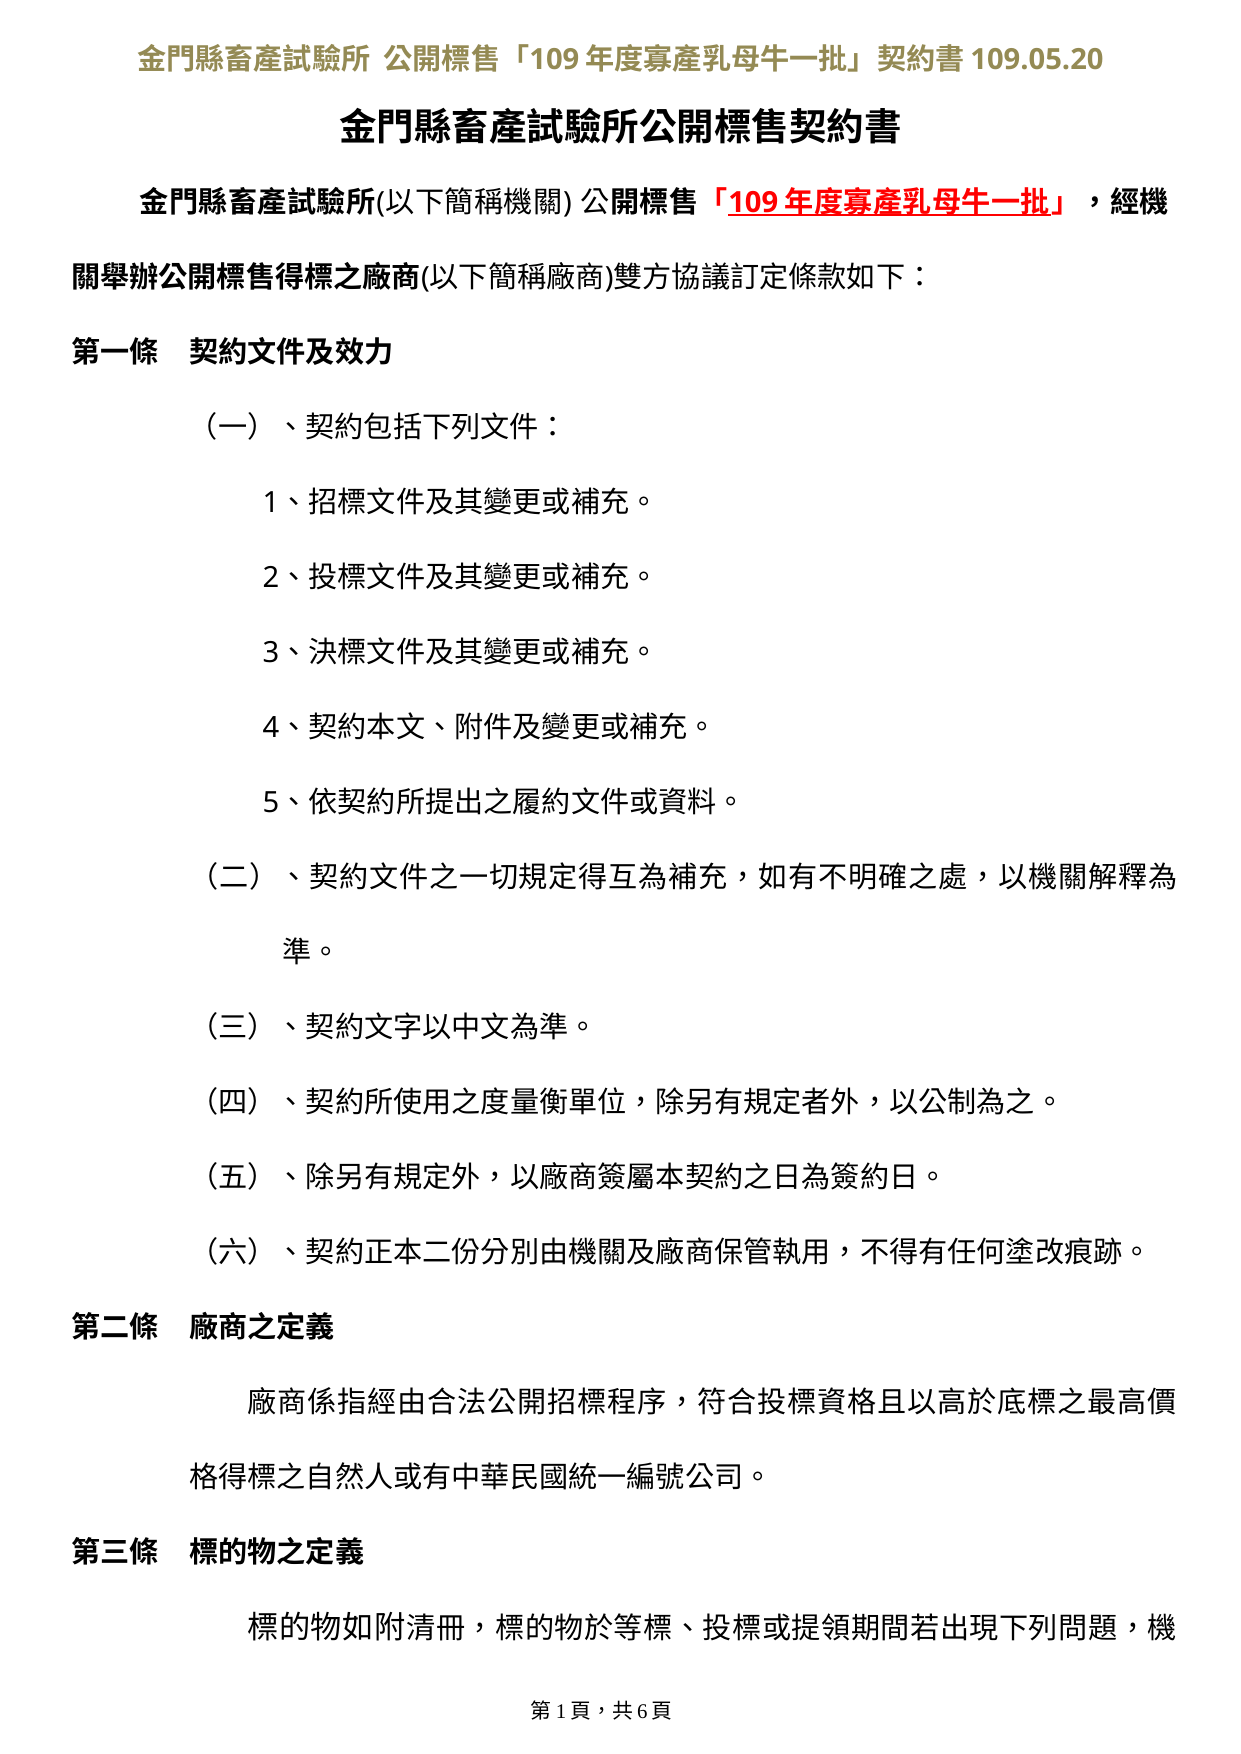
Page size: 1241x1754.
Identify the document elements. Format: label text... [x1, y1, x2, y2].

table_cell 第二條 [71, 1281, 189, 1506]
table_cell 第三條 [71, 1506, 189, 1693]
table_cell 廠商之定義 廠商係指經由合法公開招標程序，符合投標資格且以高於底標之最高價格得標之自然人或有中華民國統一編號公司。 [189, 1281, 1178, 1506]
text 金門縣畜產試驗所公開標售契約書 [71, 81, 1169, 156]
table_header 契約文件及效力 （一）、契約包括下列文件： 1、招標文件及其變更或補充。 2、投標文件及其變更或補充。 3、決標文件及其變更或補充。 4、契約本文、附件及變更或補充。 5、依契約所提出之履約文件或資料。 （二）、契約文件之一切規定得互為補充，如有不明確之處，以機關解釋為準。 （三）、契約文字以中文為準。 （四）、契約所使用之度量衡單位，除另有規定者外，以公制為之。 （五）、除另有規定外，以廠商簽屬本契約之日為簽約日。 （六）、契約正本二份分別由機關及廠商保管執用，不得有任何塗改痕跡。 [189, 306, 1178, 1281]
text 金門縣畜產試驗所(以下簡稱機關) 公開標售「109年度寡產乳母牛一批」，經機關舉辦公開標售得標之廠商(以下簡稱廠商)雙方協議訂定條款如下： [71, 156, 1169, 306]
table_header 第一條 [71, 306, 189, 1281]
table_cell 標的物之定義 標的物如附清冊，標的物於等標、投標或提領期間若出現下列問題，機 [189, 1506, 1178, 1693]
